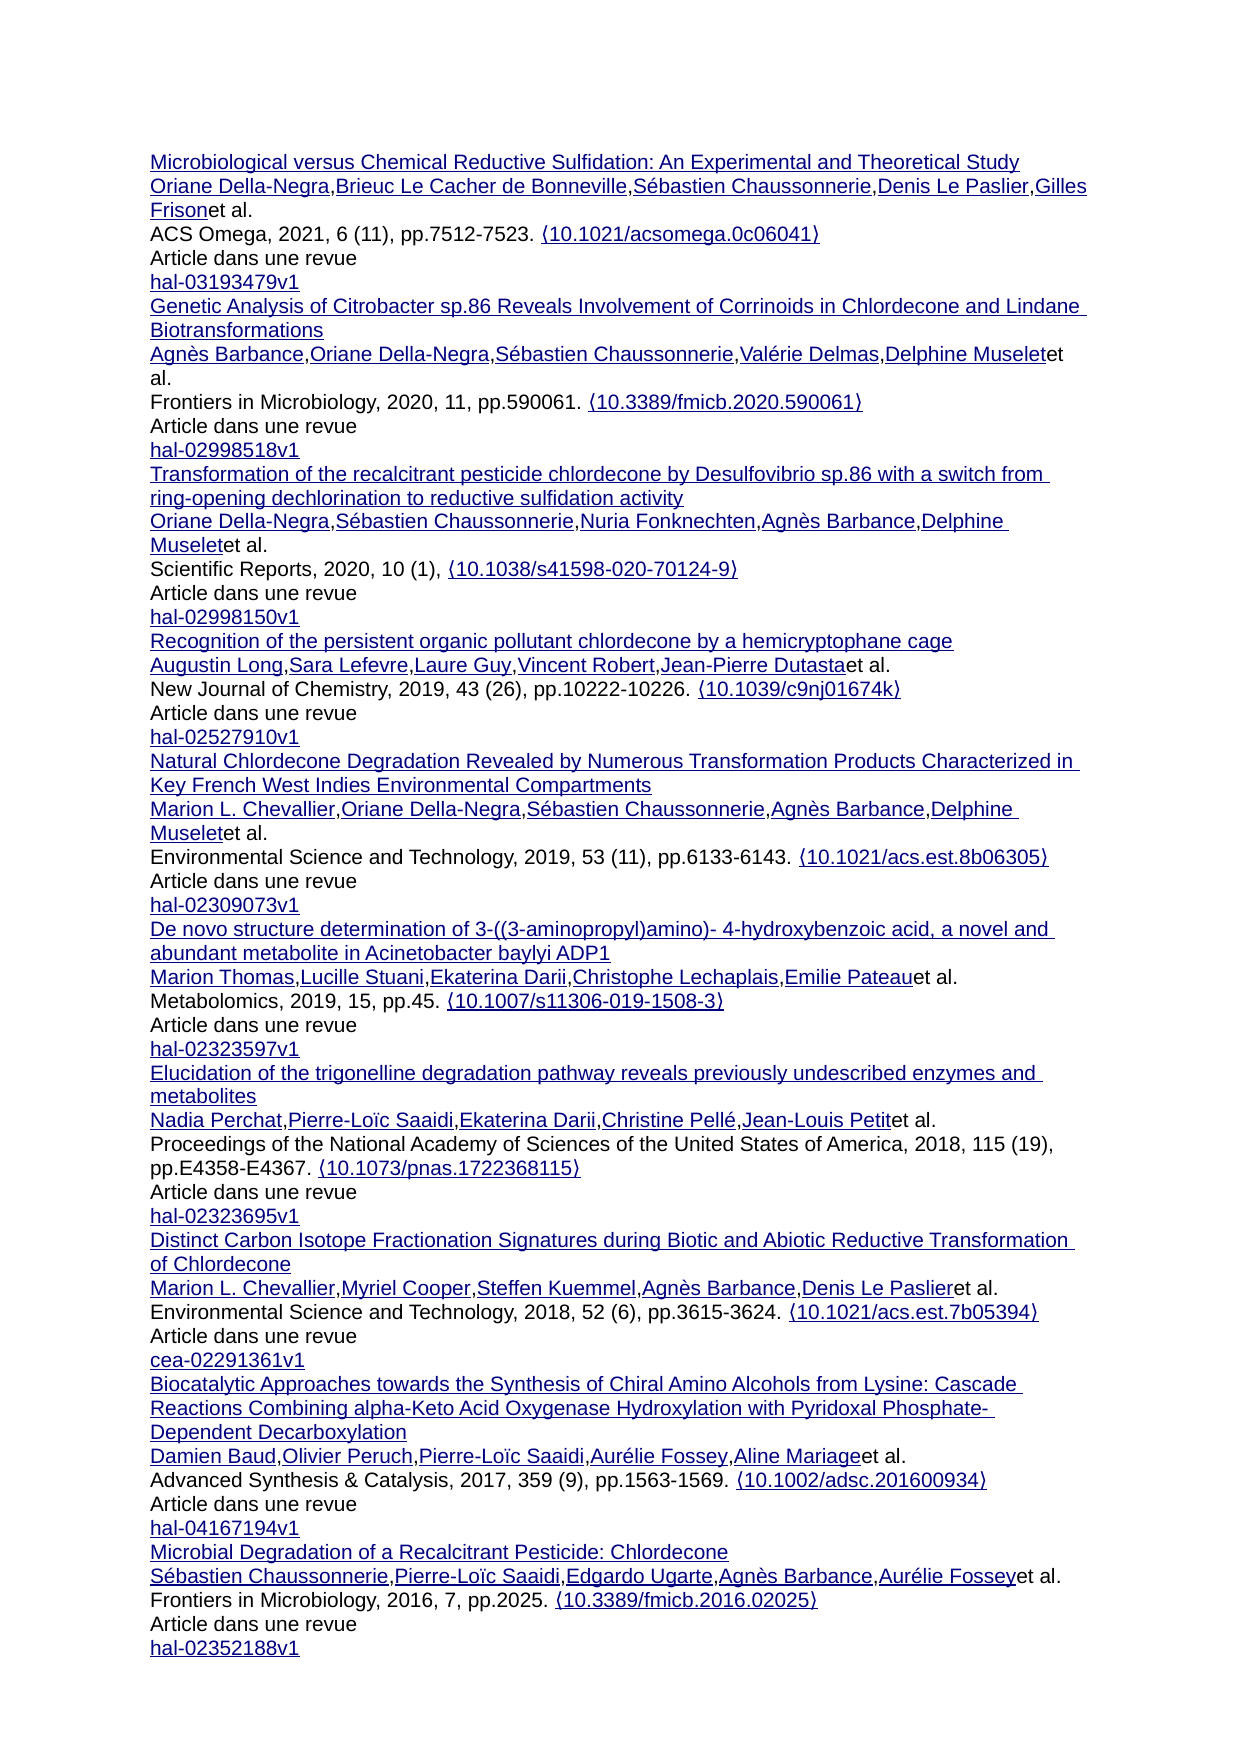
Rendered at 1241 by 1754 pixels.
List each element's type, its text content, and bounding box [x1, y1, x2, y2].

table_cell Biocatalytic Approaches towards the Synthesis of Chiral Amino Alcohols from Lysine: Cascade Reactions Combining alpha-Keto Acid Oxygenase Hydroxylation with Pyridoxal Phosphate- Dependent Decarboxylation Damien Baud,Olivier Peruch,Pierre-Loïc Saaidi,Aurélie Fossey,Aline Mariageet al. Advanced Synthesis & Catalysis, 2017, 359 (9), pp.1563-1569. ⟨10.1002/adsc.201600934⟩ Article dans une revue hal-04167194v1 [150, 1372, 1090, 1539]
table_cell De novo structure determination of 3-((3-aminopropyl)amino)- 4-hydroxybenzoic acid, a novel and abundant metabolite in Acinetobacter baylyi ADP1 Marion Thomas,Lucille Stuani,Ekaterina Darii,Christophe Lechaplais,Emilie Pateauet al. Metabolomics, 2019, 15, pp.45. ⟨10.1007/s11306-019-1508-3⟩ Article dans une revue hal-02323597v1 [150, 917, 1090, 1060]
table_cell Microbial Degradation of a Recalcitrant Pesticide: Chlordecone Sébastien Chaussonnerie,Pierre-Loïc Saaidi,Edgardo Ugarte,Agnès Barbance,Aurélie Fosseyet al. Frontiers in Microbiology, 2016, 7, pp.2025. ⟨10.3389/fmicb.2016.02025⟩ Article dans une revue hal-02352188v1 [150, 1540, 1090, 1659]
table_cell Recognition of the persistent organic pollutant chlordecone by a hemicryptophane cage Augustin Long,Sara Lefevre,Laure Guy,Vincent Robert,Jean-Pierre Dutastaet al. New Journal of Chemistry, 2019, 43 (26), pp.10222-10226. ⟨10.1039/c9nj01674k⟩ Article dans une revue hal-02527910v1 [150, 629, 1090, 749]
table_cell Distinct Carbon Isotope Fractionation Signatures during Biotic and Abiotic Reductive Transformation of Chlordecone Marion L. Chevallier,Myriel Cooper,Steffen Kuemmel,Agnès Barbance,Denis Le Paslieret al. Environmental Science and Technology, 2018, 52 (6), pp.3615-3624. ⟨10.1021/acs.est.7b05394⟩ Article dans une revue cea-02291361v1 [150, 1228, 1090, 1372]
table_cell Genetic Analysis of Citrobacter sp.86 Reveals Involvement of Corrinoids in Chlordecone and Lindane Biotransformations Agnès Barbance,Oriane Della-Negra,Sébastien Chaussonnerie,Valérie Delmas,Delphine Museletet al. Frontiers in Microbiology, 2020, 11, pp.590061. ⟨10.3389/fmicb.2020.590061⟩ Article dans une revue hal-02998518v1 [150, 294, 1090, 461]
table_cell Transformation of the recalcitrant pesticide chlordecone by Desulfovibrio sp.86 with a switch from ring-opening dechlorination to reductive sulfidation activity Oriane Della-Negra,Sébastien Chaussonnerie,Nuria Fonknechten,Agnès Barbance,Delphine Museletet al. Scientific Reports, 2020, 10 (1), ⟨10.1038/s41598-020-70124-9⟩ Article dans une revue hal-02998150v1 [150, 461, 1090, 629]
table_cell Natural Chlordecone Degradation Revealed by Numerous Transformation Products Characterized in Key French West Indies Environmental Compartments Marion L. Chevallier,Oriane Della-Negra,Sébastien Chaussonnerie,Agnès Barbance,Delphine Museletet al. Environmental Science and Technology, 2019, 53 (11), pp.6133-6143. ⟨10.1021/acs.est.8b06305⟩ Article dans une revue hal-02309073v1 [150, 749, 1090, 917]
table_cell Elucidation of the trigonelline degradation pathway reveals previously undescribed enzymes and metabolites Nadia Perchat,Pierre-Loïc Saaidi,Ekaterina Darii,Christine Pellé,Jean-Louis Petitet al. Proceedings of the National Academy of Sciences of the United States of America, 2018, 115 (19), pp.E4358-E4367. ⟨10.1073/pnas.1722368115⟩ Article dans une revue hal-02323695v1 [150, 1060, 1090, 1228]
table_cell Microbiological versus Chemical Reductive Sulfidation: An Experimental and Theoretical Study Oriane Della-Negra,Brieuc Le Cacher de Bonneville,Sébastien Chaussonnerie,Denis Le Paslier,Gilles Frisonet al. ACS Omega, 2021, 6 (11), pp.7512-7523. ⟨10.1021/acsomega.0c06041⟩ Article dans une revue hal-03193479v1 [150, 150, 1090, 294]
